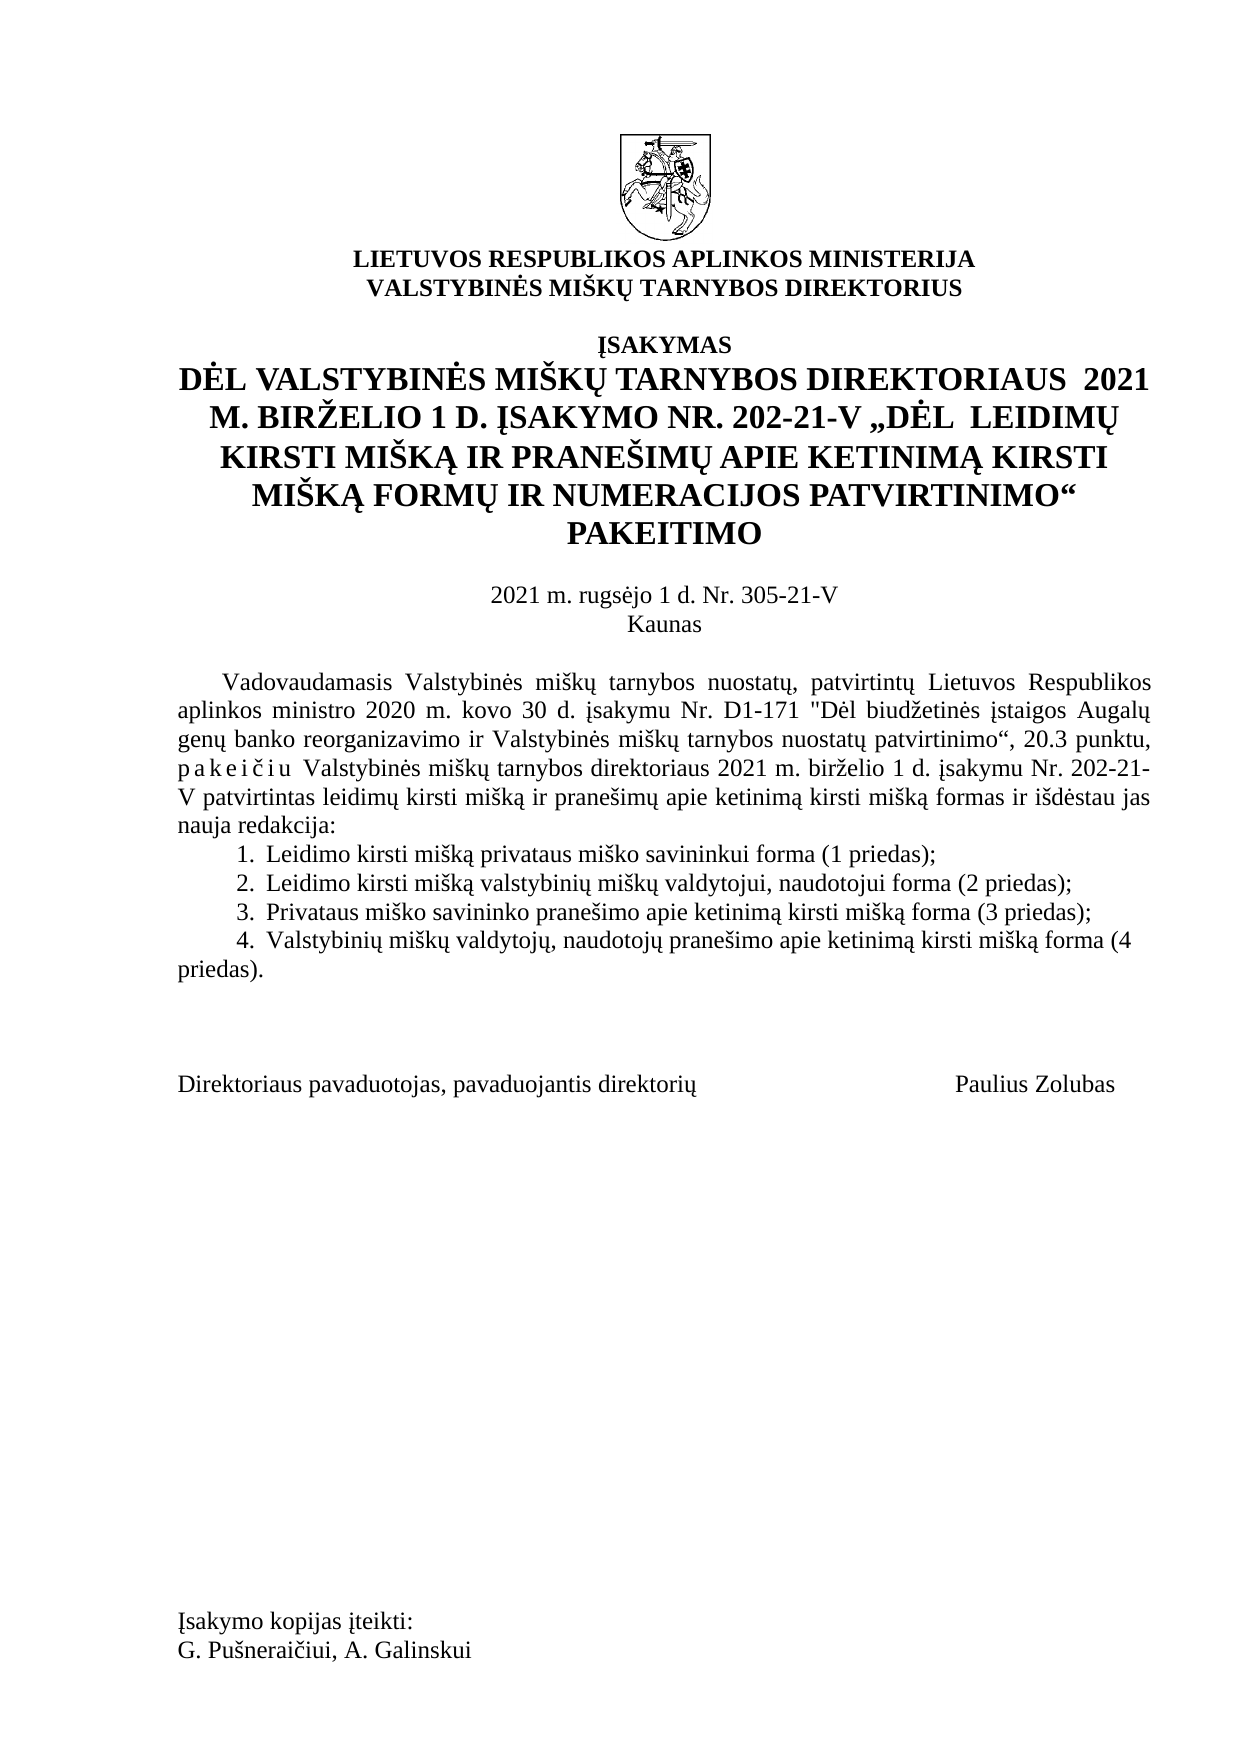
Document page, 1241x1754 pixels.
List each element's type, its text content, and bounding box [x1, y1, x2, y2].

text ĮSAKYMAS [177, 330, 1152, 359]
text 1. Leidimo kirsti mišką privataus miško savininkui forma (1 priedas); [177, 839, 1152, 868]
text 4. Valstybinių miškų valdytojų, naudotojų pranešimo apie ketinimą kirsti mišką forma (4 priedas). [177, 926, 1152, 983]
text Vadovaudamasis Valstybinės miškų tarnybos nuostatų, patvirtintų Lietuvos Respublikos aplinkos ministro 2020 m. kovo 30 d. įsakymu Nr. D1-171 "Dėl biudžetinės įstaigos Augalų genų banko reorganizavimo ir Valstybinės miškų tarnybos nuostatų patvirtinimo“, 20.3 punktu, pakeičiu Valstybinės miškų tarnybos direktoriaus 2021 m. birželio 1 d. įsakymu Nr. 202-21-V patvirtintas leidimų kirsti mišką ir pranešimų apie ketinimą kirsti mišką formas ir išdėstau jas nauja redakcija: [177, 667, 1152, 839]
text LIETUVOS RESPUBLIKOS APLINKOS MINISTERIJA [177, 244, 1152, 273]
text Direktoriaus pavaduotojas, pavaduojantis direktorių Paulius Zolubas [177, 1069, 1152, 1098]
text VALSTYBINĖS MIŠKŲ TARNYBOS DIREKTORIUS [177, 273, 1152, 302]
text 3. Privataus miško savininko pranešimo apie ketinimą kirsti mišką forma (3 priedas); [177, 897, 1152, 926]
text Kaunas [177, 609, 1152, 638]
text 2021 m. rugsėjo 1 d. Nr. 305-21-V [177, 581, 1152, 609]
text 2. Leidimo kirsti mišką valstybinių miškų valdytojui, naudotojui forma (2 priedas); [177, 868, 1152, 897]
text DĖL VALSTYBINĖS MIŠKŲ TARNYBOS DIREKTORIAUS 2021 M. BIRŽELIO 1 D. ĮSAKYMO NR. 202-21-V „DĖL LEIDIMŲ KIRSTI MIŠKĄ IR PRANEŠIMŲ APIE KETINIMĄ KIRSTI MIŠKĄ FORMŲ IR NUMERACIJOS PATVIRTINIMO“ PAKEITIMO [177, 359, 1152, 552]
